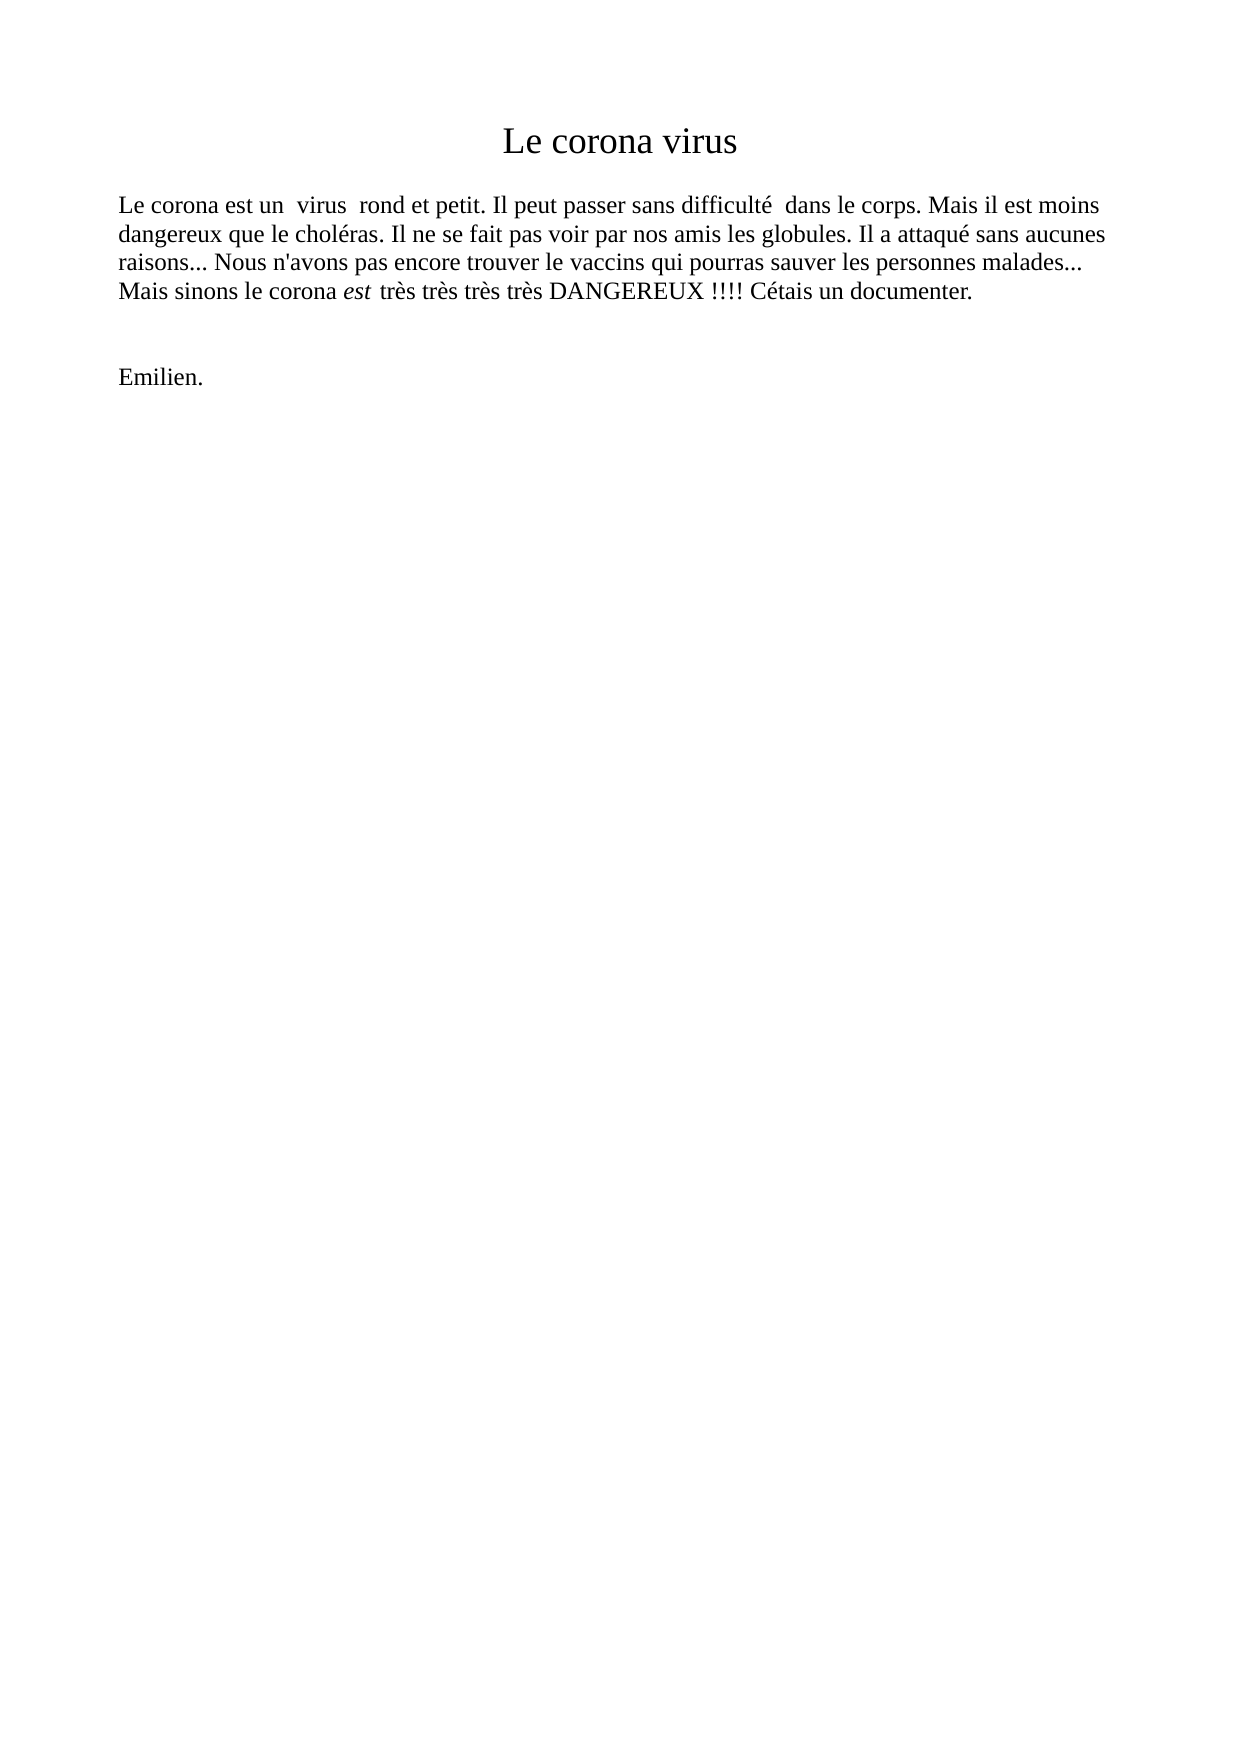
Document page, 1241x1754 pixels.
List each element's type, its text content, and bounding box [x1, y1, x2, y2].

text Le corona est un virus rond et petit. Il peut passer sans difficulté dans le corps. Mais il est moins dangereux que le choléras. Il ne se fait pas voir par nos amis les globules. Il a attaqué sans aucunes raisons... Nous n'avons pas encore trouver le vaccins qui pourras sauver les personnes malades... Mais sinons le corona est très très très très DANGEREUX !!!! Cétais un documenter. [118, 190, 1122, 305]
text Le corona virus [118, 118, 1122, 161]
text Emilien. [118, 362, 1122, 391]
